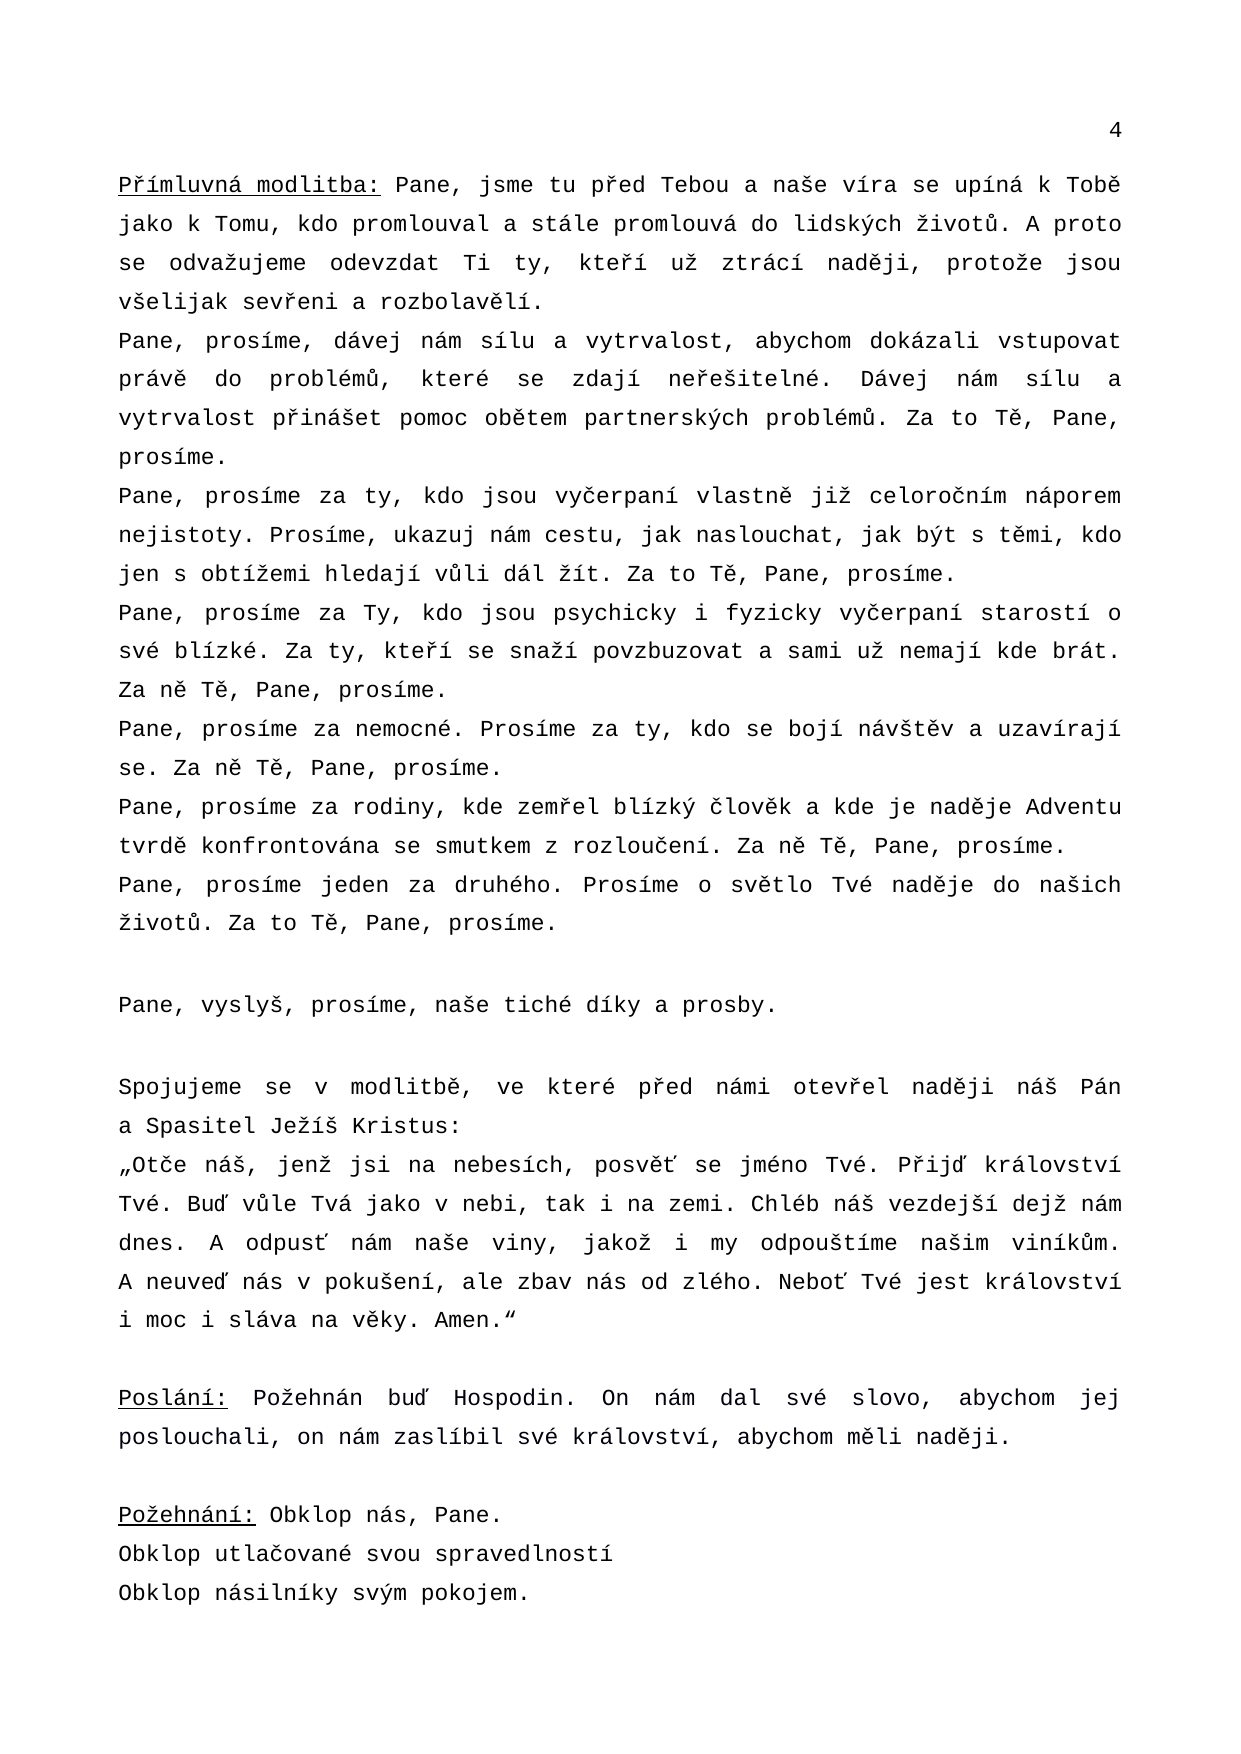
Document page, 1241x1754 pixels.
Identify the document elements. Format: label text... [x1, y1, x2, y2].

text Spojujeme se v modlitbě, ve které před námi otevřel naději náš Pán a Spasitel Ježíš Kristus: [118, 1076, 1122, 1141]
text Pane, prosíme za Ty, kdo jsou psychicky i fyzicky vyčerpaní starostí o své blízké. Za ty, kteří se snaží povzbuzovat a sami už nemají kde brát. Za ně Tě, Pane, prosíme. [118, 601, 1122, 704]
text Pane, prosíme za rodiny, kde zemřel blízký člověk a kde je naděje Adventu tvrdě konfrontována se smutkem z rozloučení. Za ně Tě, Pane, prosíme. [118, 795, 1122, 860]
text Pane, prosíme jeden za druhého. Prosíme o světlo Tvé naděje do našich životů. Za to Tě, Pane, prosíme. [118, 873, 1122, 938]
text Přímluvná modlitba: Pane, jsme tu před Tebou a naše víra se upíná k Tobě jako k Tomu, kdo promlouval a stále promlouvá do lidských životů. A proto se odvažujeme odevzdat Ti ty, kteří už ztrácí naději, protože jsou všelijak sevřeni a rozbolavělí. [118, 173, 1122, 316]
text Pane, prosíme za nemocné. Prosíme za ty, kdo se bojí návštěv a uzavírají se. Za ně Tě, Pane, prosíme. [118, 717, 1122, 782]
text Poslání: Požehnán buď Hospodin. On nám dal své slovo, abychom jej poslouchali, on nám zaslíbil své království, abychom měli naději. [118, 1387, 1122, 1451]
text Požehnání: Obklop nás, Pane. [118, 1503, 1122, 1529]
text „Otče náš, jenž jsi na nebesích, posvěť se jméno Tvé. Přijď království Tvé. Buď vůle Tvá jako v nebi, tak i na zemi. Chléb náš vezdejší dejž nám dnes. A odpusť nám naše viny, jakož i my odpouštíme našim viníkům. A neuveď nás v pokušení, ale zbav nás od zlého. Neboť Tvé jest království i moc i sláva na věky. Amen.“ [118, 1153, 1122, 1335]
text Pane, prosíme za ty, kdo jsou vyčerpaní vlastně již celoročním náporem nejistoty. Prosíme, ukazuj nám cestu, jak naslouchat, jak být s těmi, kdo jen s obtížemi hledají vůli dál žít. Za to Tě, Pane, prosíme. [118, 484, 1122, 588]
text Pane, prosíme, dávej nám sílu a vytrvalost, abychom dokázali vstupovat právě do problémů, které se zdají neřešitelné. Dávej nám sílu a vytrvalost přinášet pomoc obětem partnerských problémů. Za to Tě, Pane, prosíme. [118, 329, 1122, 471]
text Pane, vyslyš, prosíme, naše tiché díky a prosby. [118, 994, 1122, 1020]
text Obklop násilníky svým pokojem. [118, 1581, 1122, 1607]
text Obklop utlačované svou spravedlností [118, 1542, 1122, 1568]
